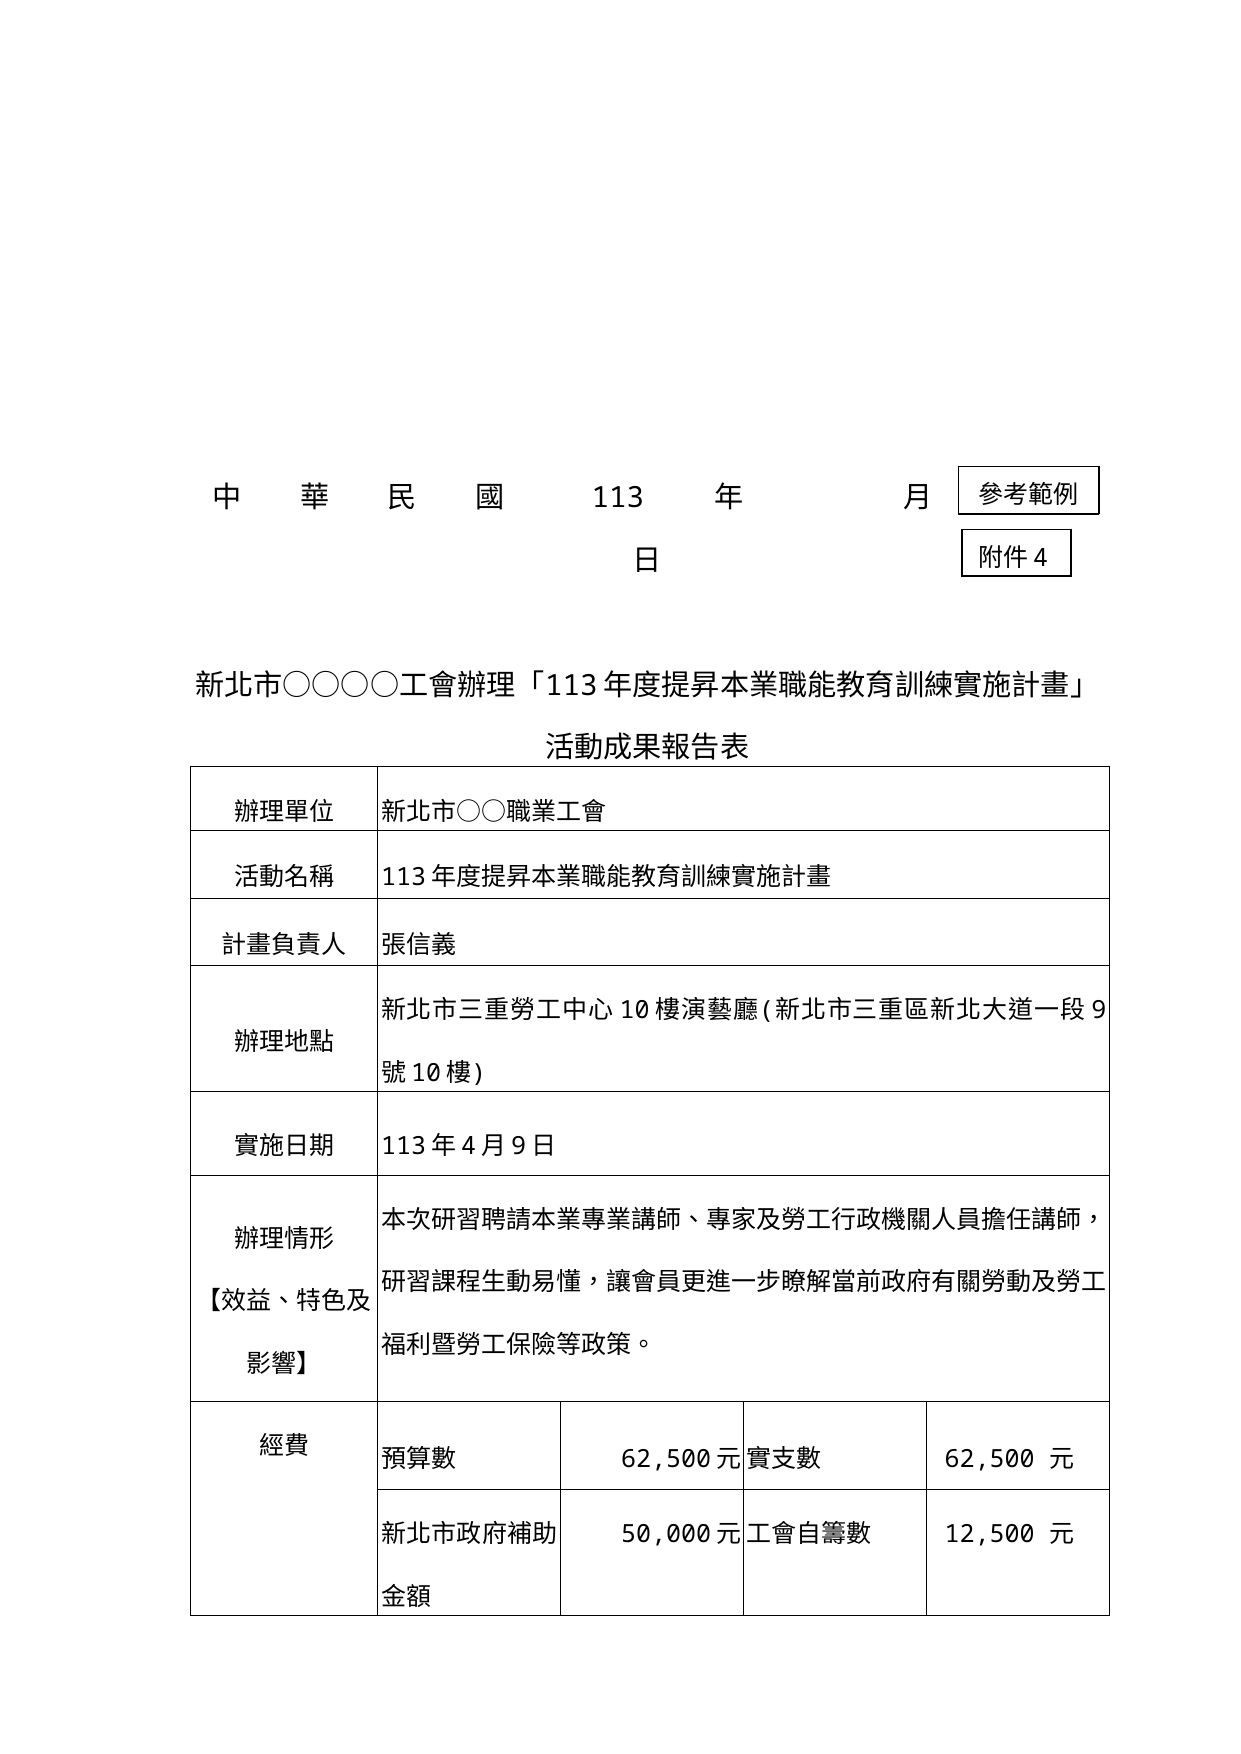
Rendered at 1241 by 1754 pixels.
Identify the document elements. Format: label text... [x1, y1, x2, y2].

table_cell 50,000元 [561, 1490, 743, 1615]
table_cell 12,500 元 [927, 1490, 1109, 1615]
table_cell 新北市政府補助金額 [378, 1490, 560, 1615]
table_cell 張信義 [378, 899, 1109, 965]
table_cell 62,500 元 [927, 1402, 1109, 1489]
table_header 辦理單位 [191, 767, 377, 830]
text 中 華 民 國 113 年 月 日 [187, 453, 1106, 578]
table_cell 新北市三重勞工中心10樓演藝廳(新北市三重區新北大道一段9號10樓) [378, 966, 1109, 1091]
text 參考範例 [974, 474, 1083, 505]
table_cell 經費 [191, 1402, 377, 1615]
table_cell 62,500元 [561, 1402, 743, 1489]
table_cell 辦理地點 [191, 966, 377, 1091]
table_cell 113年度提昇本業職能教育訓練實施計畫 [378, 831, 1109, 898]
table_cell 預算數 [378, 1402, 560, 1489]
table_cell 計畫負責人 [191, 899, 377, 965]
table_cell 工會自籌數 [744, 1490, 926, 1615]
table_cell 本次研習聘請本業專業講師、專家及勞工行政機關人員擔任講師，研習課程生動易懂，讓會員更進一步瞭解當前政府有關勞動及勞工福利暨勞工保險等政策。 [378, 1176, 1109, 1401]
table_cell 活動名稱 [191, 831, 377, 898]
text 附件4 [978, 538, 1055, 567]
table_header 新北市○○職業工會 [378, 767, 1109, 830]
table_cell 113年4月9日 [378, 1092, 1109, 1175]
table_cell 實支數 [744, 1402, 926, 1489]
table_cell 實施日期 [191, 1092, 377, 1175]
table_cell 辦理情形 【效益、特色及影響】 [191, 1176, 377, 1401]
text 新北市○○○○工會辦理「113年度提昇本業職能教育訓練實施計畫」 [187, 641, 1106, 703]
text 活動成果報告表 [187, 703, 1106, 766]
